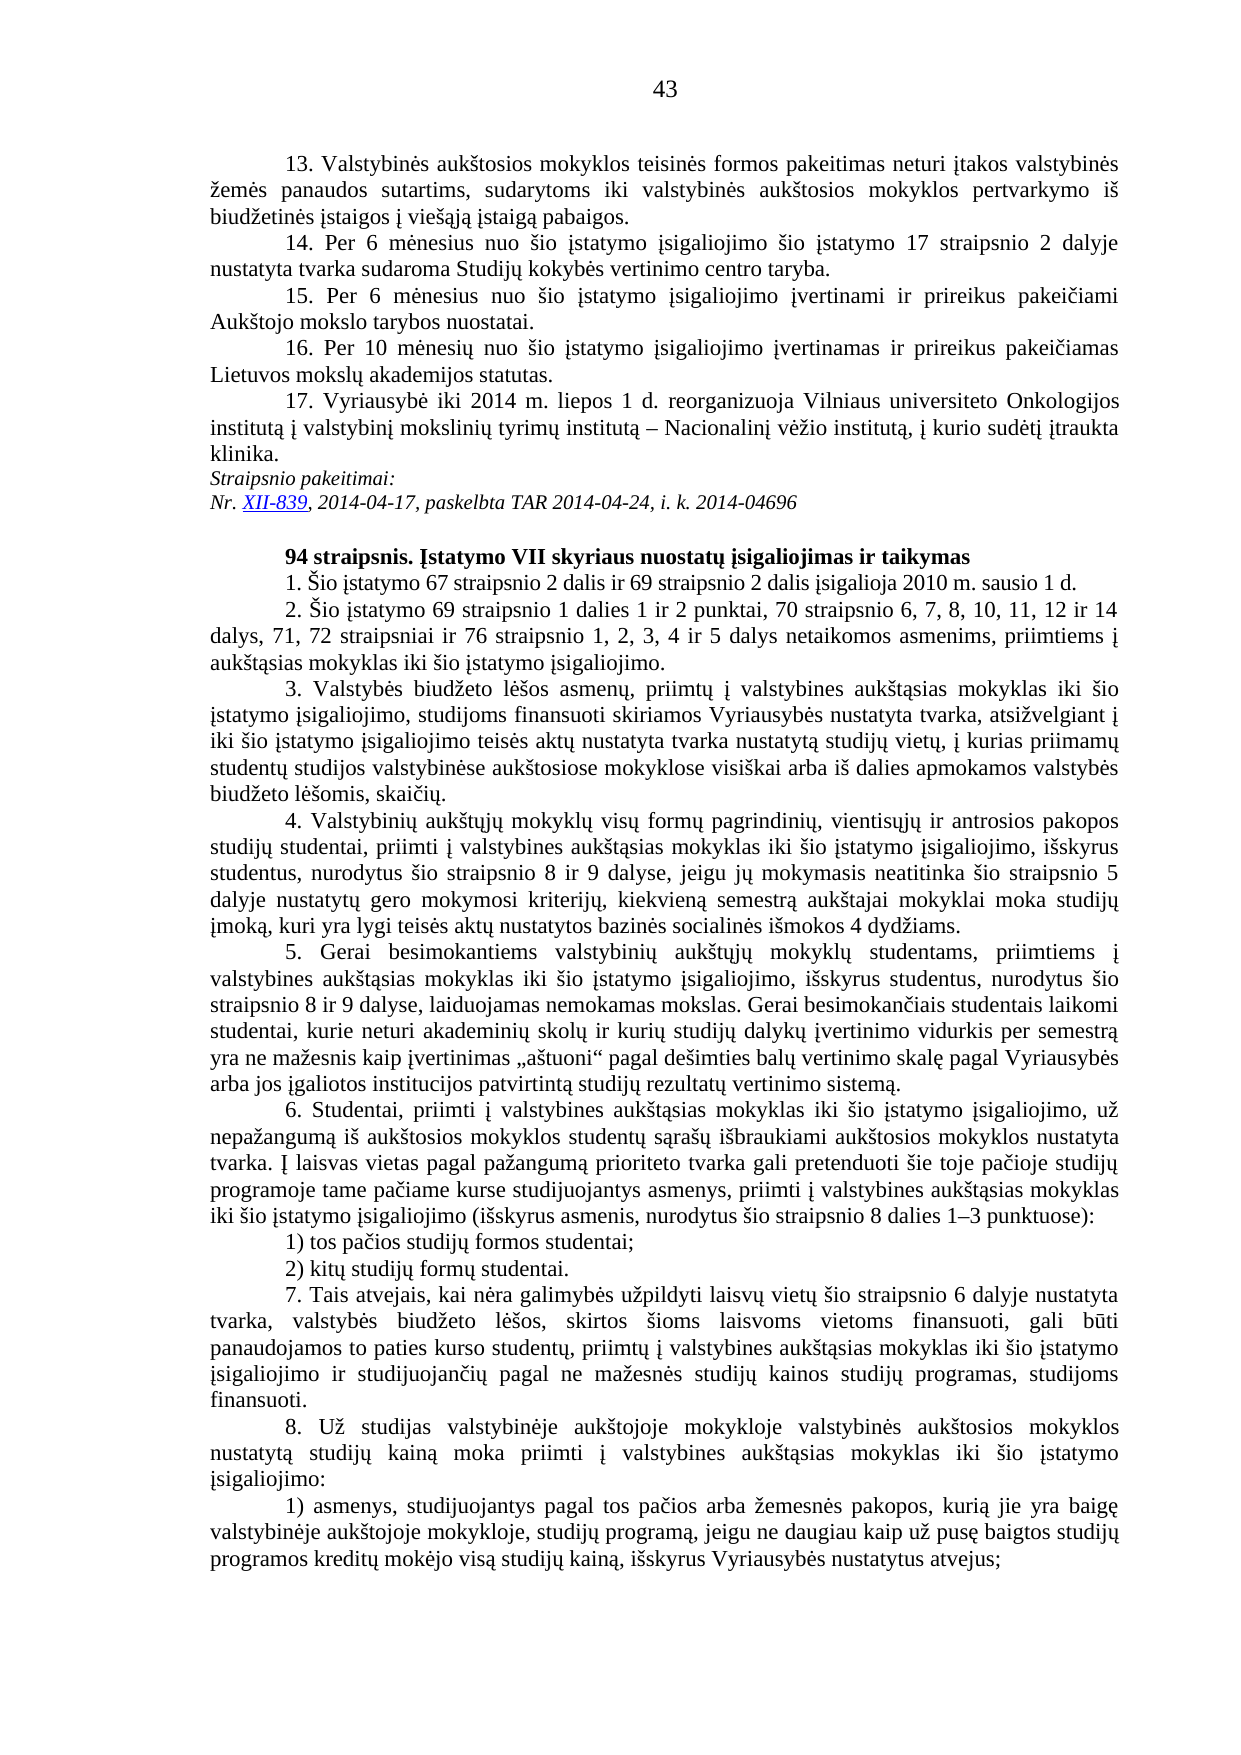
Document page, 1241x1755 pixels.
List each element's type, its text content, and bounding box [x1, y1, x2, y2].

text 15. Per 6 mėnesius nuo šio įstatymo įsigaliojimo įvertinami ir prireikus pakeičiami Aukštojo mokslo tarybos nuostatai. [210, 282, 1120, 334]
text 5. Gerai besimokantiems valstybinių aukštųjų mokyklų studentams, priimtiems į valstybines aukštąsias mokyklas iki šio įstatymo įsigaliojimo, išskyrus studentus, nurodytus šio straipsnio 8 ir 9 dalyse, laiduojamas nemokamas mokslas. Gerai besimokančiais studentais laikomi studentai, kurie neturi akademinių skolų ir kurių studijų dalykų įvertinimo vidurkis per semestrą yra ne mažesnis kaip įvertinimas „aštuoni“ pagal dešimties balų vertinimo skalę pagal Vyriausybės arba jos įgaliotos institucijos patvirtintą studijų rezultatų vertinimo sistemą. [210, 938, 1120, 1097]
text 94 straipsnis. Įstatymo VII skyriaus nuostatų įsigaliojimas ir taikymas [210, 543, 1120, 569]
text 2. Šio įstatymo 69 straipsnio 1 dalies 1 ir 2 punktai, 70 straipsnio 6, 7, 8, 10, 11, 12 ir 14 dalys, 71, 72 straipsniai ir 76 straipsnio 1, 2, 3, 4 ir 5 dalys netaikomos asmenims, priimtiems į aukštąsias mokyklas iki šio įstatymo įsigaliojimo. [210, 596, 1120, 675]
text Straipsnio pakeitimai: [210, 466, 1120, 490]
text 6. Studentai, priimti į valstybines aukštąsias mokyklas iki šio įstatymo įsigaliojimo, už nepažangumą iš aukštosios mokyklos studentų sąrašų išbraukiami aukštosios mokyklos nustatyta tvarka. Į laisvas vietas pagal pažangumą prioriteto tvarka gali pretenduoti šie toje pačioje studijų programoje tame pačiame kurse studijuojantys asmenys, priimti į valstybines aukštąsias mokyklas iki šio įstatymo įsigaliojimo (išskyrus asmenis, nurodytus šio straipsnio 8 dalies 1–3 punktuose): [210, 1097, 1120, 1228]
text 1. Šio įstatymo 67 straipsnio 2 dalis ir 69 straipsnio 2 dalis įsigalioja 2010 m. sausio 1 d. [210, 569, 1120, 596]
text Nr. XII-839, 2014-04-17, paskelbta TAR 2014-04-24, i. k. 2014-04696 [210, 490, 1120, 514]
text 3. Valstybės biudžeto lėšos asmenų, priimtų į valstybines aukštąsias mokyklas iki šio įstatymo įsigaliojimo, studijoms finansuoti skiriamos Vyriausybės nustatyta tvarka, atsižvelgiant į iki šio įstatymo įsigaliojimo teisės aktų nustatyta tvarka nustatytą studijų vietų, į kurias priimamų studentų studijos valstybinėse aukštosiose mokyklose visiškai arba iš dalies apmokamos valstybės biudžeto lėšomis, skaičių. [210, 675, 1120, 807]
text 17. Vyriausybė iki 2014 m. liepos 1 d. reorganizuoja Vilniaus universiteto Onkologijos institutą į valstybinį mokslinių tyrimų institutą – Nacionalinį vėžio institutą, į kurio sudėtį įtraukta klinika. [210, 387, 1120, 466]
text 8. Už studijas valstybinėje aukštojoje mokykloje valstybinės aukštosios mokyklos nustatytą studijų kainą moka priimti į valstybines aukštąsias mokyklas iki šio įstatymo įsigaliojimo: [210, 1413, 1120, 1492]
text 1) asmenys, studijuojantys pagal tos pačios arba žemesnės pakopos, kurią jie yra baigę valstybinėje aukštojoje mokykloje, studijų programą, jeigu ne daugiau kaip už pusę baigtos studijų programos kreditų mokėjo visą studijų kainą, išskyrus Vyriausybės nustatytus atvejus; [210, 1492, 1120, 1571]
text 2) kitų studijų formų studentai. [210, 1255, 1120, 1281]
text 13. Valstybinės aukštosios mokyklos teisinės formos pakeitimas neturi įtakos valstybinės žemės panaudos sutartims, sudarytoms iki valstybinės aukštosios mokyklos pertvarkymo iš biudžetinės įstaigos į viešąją įstaigą pabaigos. [210, 150, 1120, 229]
text 7. Tais atvejais, kai nėra galimybės užpildyti laisvų vietų šio straipsnio 6 dalyje nustatyta tvarka, valstybės biudžeto lėšos, skirtos šioms laisvoms vietoms finansuoti, gali būti panaudojamos to paties kurso studentų, priimtų į valstybines aukštąsias mokyklas iki šio įstatymo įsigaliojimo ir studijuojančių pagal ne mažesnės studijų kainos studijų programas, studijoms finansuoti. [210, 1281, 1120, 1413]
text 14. Per 6 mėnesius nuo šio įstatymo įsigaliojimo šio įstatymo 17 straipsnio 2 dalyje nustatyta tvarka sudaroma Studijų kokybės vertinimo centro taryba. [210, 229, 1120, 282]
text 1) tos pačios studijų formos studentai; [210, 1228, 1120, 1255]
text 16. Per 10 mėnesių nuo šio įstatymo įsigaliojimo įvertinamas ir prireikus pakeičiamas Lietuvos mokslų akademijos statutas. [210, 334, 1120, 387]
text 4. Valstybinių aukštųjų mokyklų visų formų pagrindinių, vientisųjų ir antrosios pakopos studijų studentai, priimti į valstybines aukštąsias mokyklas iki šio įstatymo įsigaliojimo, išskyrus studentus, nurodytus šio straipsnio 8 ir 9 dalyse, jeigu jų mokymasis neatitinka šio straipsnio 5 dalyje nustatytų gero mokymosi kriterijų, kiekvieną semestrą aukštajai mokyklai moka studijų įmoką, kuri yra lygi teisės aktų nustatytos bazinės socialinės išmokos 4 dydžiams. [210, 807, 1120, 938]
